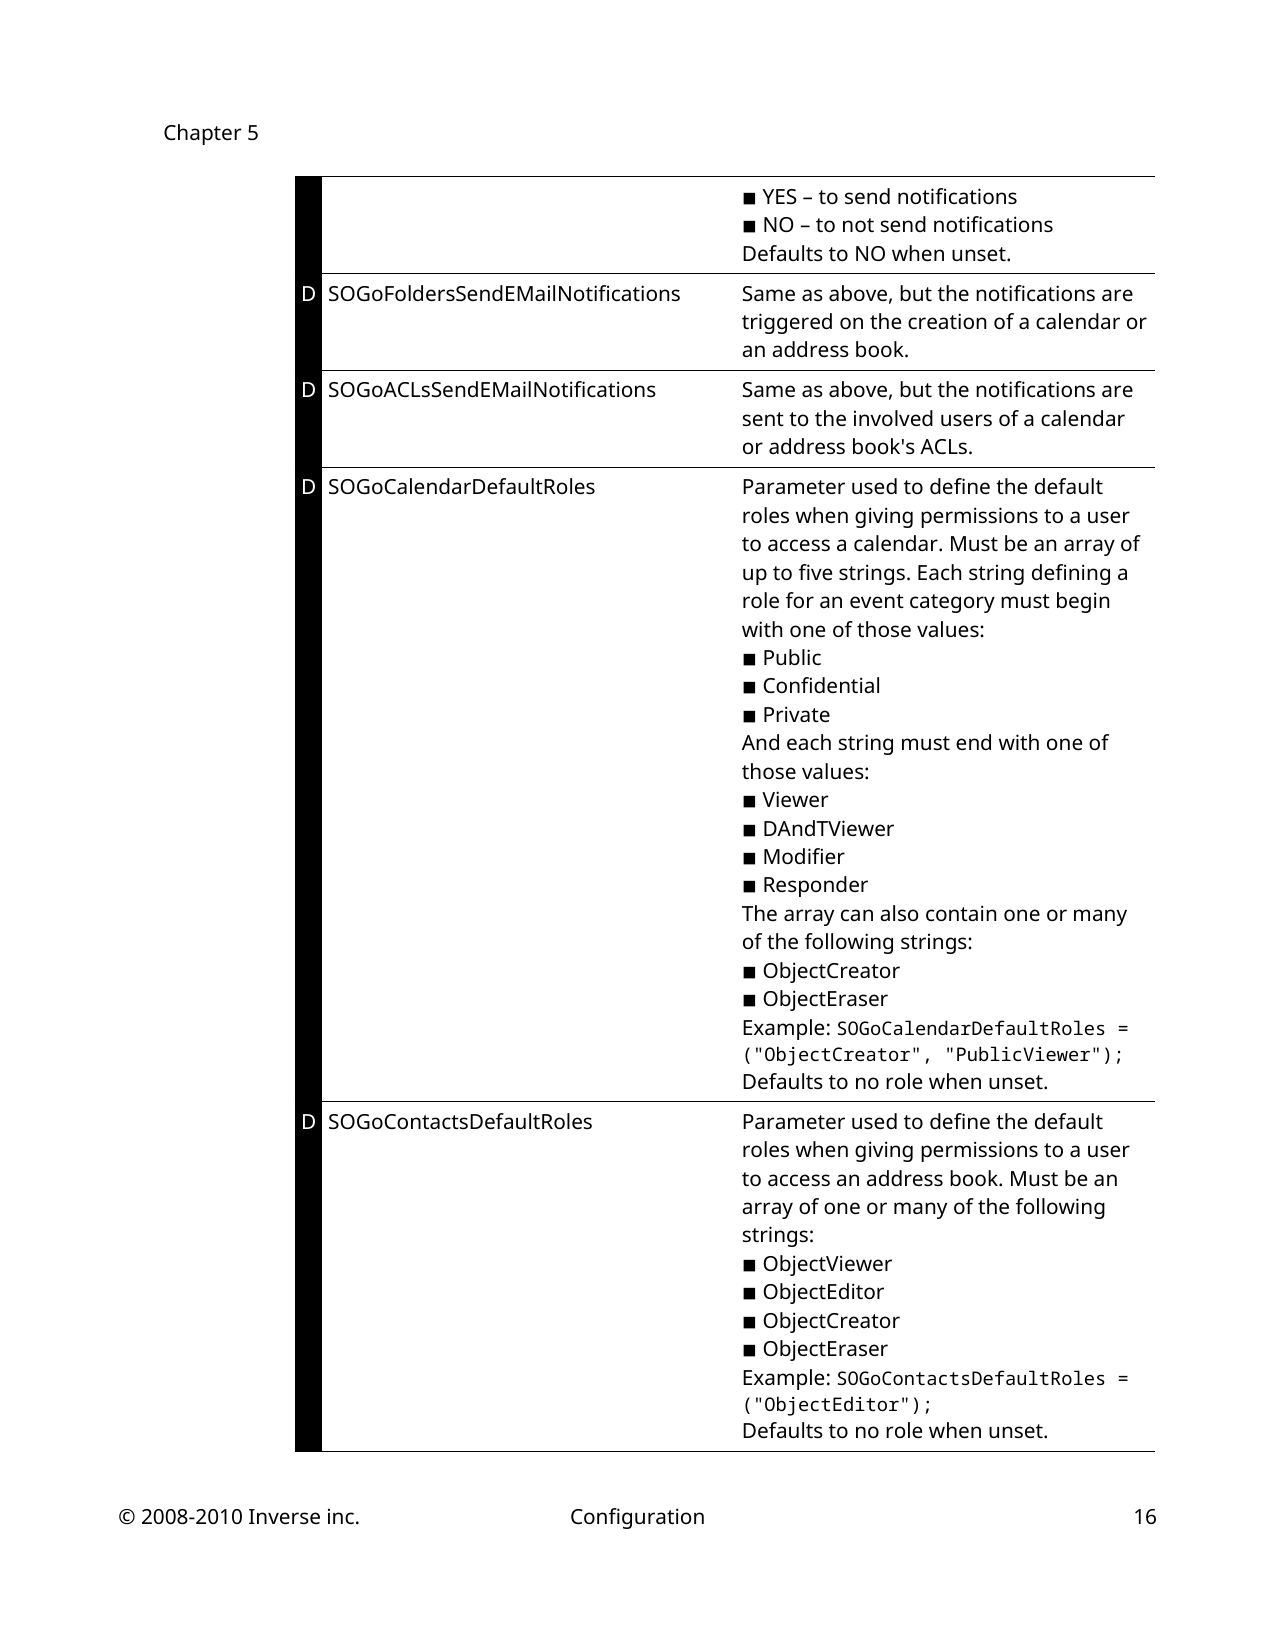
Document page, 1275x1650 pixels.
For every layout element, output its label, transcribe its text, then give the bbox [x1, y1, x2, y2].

table_cell D [295, 1102, 322, 1451]
table_cell SOGoACLsSendEMailNotifications [322, 371, 736, 467]
table_cell ◾ YES – to send notifications ◾ NO – to not send notifications Defaults to NO when unset. [736, 177, 1155, 273]
table_cell Parameter used to define the default roles when giving permissions to a user to access a calendar. Must be an array of up to five strings. Each string defining a role for an event category must begin with one of those values: ◾ Public ◾ Confidential ◾ Private And each string must end with one of those values: ◾ Viewer ◾ DAndTViewer ◾ Modifier ◾ Responder The array can also contain one or many of the following strings: ◾ ObjectCreator ◾ ObjectEraser Example: SOGoCalendarDefaultRoles = ("ObjectCreator", "PublicViewer"); Defaults to no role when unset. [736, 468, 1155, 1101]
table_cell SOGoContactsDefaultRoles [322, 1102, 736, 1451]
table_cell Parameter used to define the default roles when giving permissions to a user to access an address book. Must be an array of one or many of the following strings: ◾ ObjectViewer ◾ ObjectEditor ◾ ObjectCreator ◾ ObjectEraser Example: SOGoContactsDefaultRoles = ("ObjectEditor"); Defaults to no role when unset. [736, 1102, 1155, 1451]
table_cell [322, 177, 736, 273]
table_cell D [295, 274, 322, 370]
table_cell [295, 177, 322, 273]
table_cell Same as above, but the notifications are sent to the involved users of a calendar or address book's ACLs. [736, 371, 1155, 467]
table_cell Same as above, but the notifications are triggered on the creation of a calendar or an address book. [736, 274, 1155, 370]
table_cell D [295, 371, 322, 467]
table_cell D [295, 468, 322, 1101]
table_cell SOGoCalendarDefaultRoles [322, 468, 736, 1101]
table_cell SOGoFoldersSendEMailNotifications [322, 274, 736, 370]
